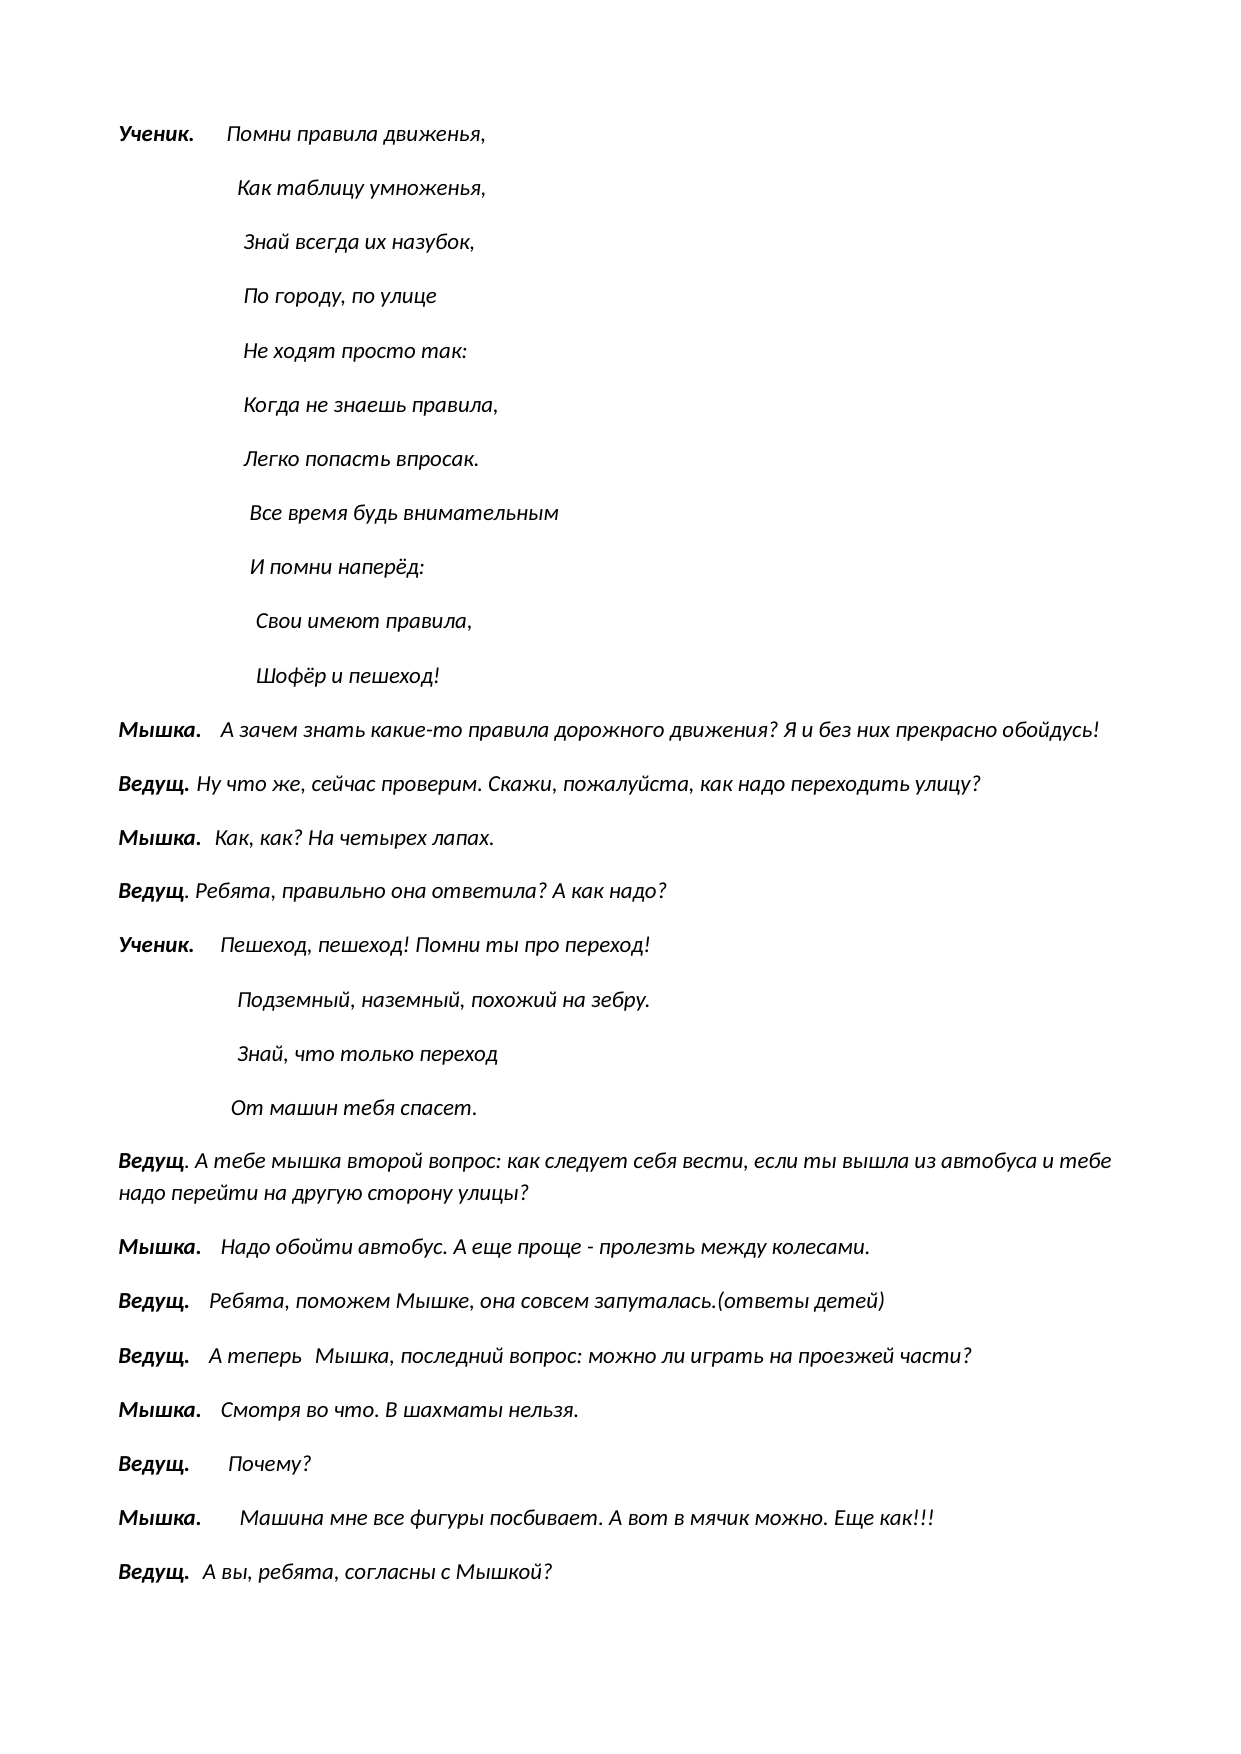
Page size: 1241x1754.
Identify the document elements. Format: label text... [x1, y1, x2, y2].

text Ученик. Помни правила движенья, [118, 118, 1122, 147]
text Мышка. Смотря во что. В шахматы нельзя. [118, 1394, 1122, 1423]
text Ведущ. А вы, ребята, согласны с Мышкой? [118, 1556, 1122, 1585]
text Ведущ. Ребята, правильно она ответила? А как надо? [118, 876, 1122, 904]
text Ученик. Пешеход, пешеход! Помни ты про переход! [118, 929, 1122, 958]
text Не ходят просто так: [118, 335, 1122, 364]
text Легко попасть впросак. [118, 443, 1122, 472]
text По городу, по улице [118, 281, 1122, 310]
text Мышка. Как, как? На четырех лапах. [118, 822, 1122, 851]
text Ведущ. Ну что же, сейчас проверим. Скажи, пожалуйста, как надо переходить улицу? [118, 768, 1122, 797]
text Знай всегда их назубок, [118, 226, 1122, 256]
text Подземный, наземный, похожий на зебру. [118, 984, 1122, 1013]
text Мышка. А зачем знать какие-то правила дорожного движения? Я и без них прекрасно обойдусь! [118, 714, 1122, 743]
text От машин тебя спасет. [118, 1092, 1122, 1121]
text Мышка. Машина мне все фигуры посбивает. А вот в мячик можно. Еще как!!! [118, 1502, 1122, 1531]
text Знай, что только переход [118, 1038, 1122, 1067]
text Как таблицу умноженья, [118, 172, 1122, 201]
text Ведущ. Почему? [118, 1448, 1122, 1477]
text Свои имеют правила, [118, 606, 1122, 635]
text Когда не знаешь правила, [118, 389, 1122, 418]
text Ведущ. Ребята, поможем Мышке, она совсем запуталась.(ответы детей) [118, 1286, 1122, 1314]
text Ведущ. А тебе мышка второй вопрос: как следует себя вести, если ты вышла из автобуса и тебе надо перейти на другую сторону улицы? [118, 1146, 1122, 1206]
text Ведущ. А теперь Мышка, последний вопрос: можно ли играть на проезжей части? [118, 1340, 1122, 1369]
text И помни наперёд: [118, 551, 1122, 581]
text Все время будь внимательным [118, 497, 1122, 526]
text Шофёр и пешеход! [118, 660, 1122, 689]
text Мышка. Надо обойти автобус. А еще проще - пролезть между колесами. [118, 1231, 1122, 1260]
